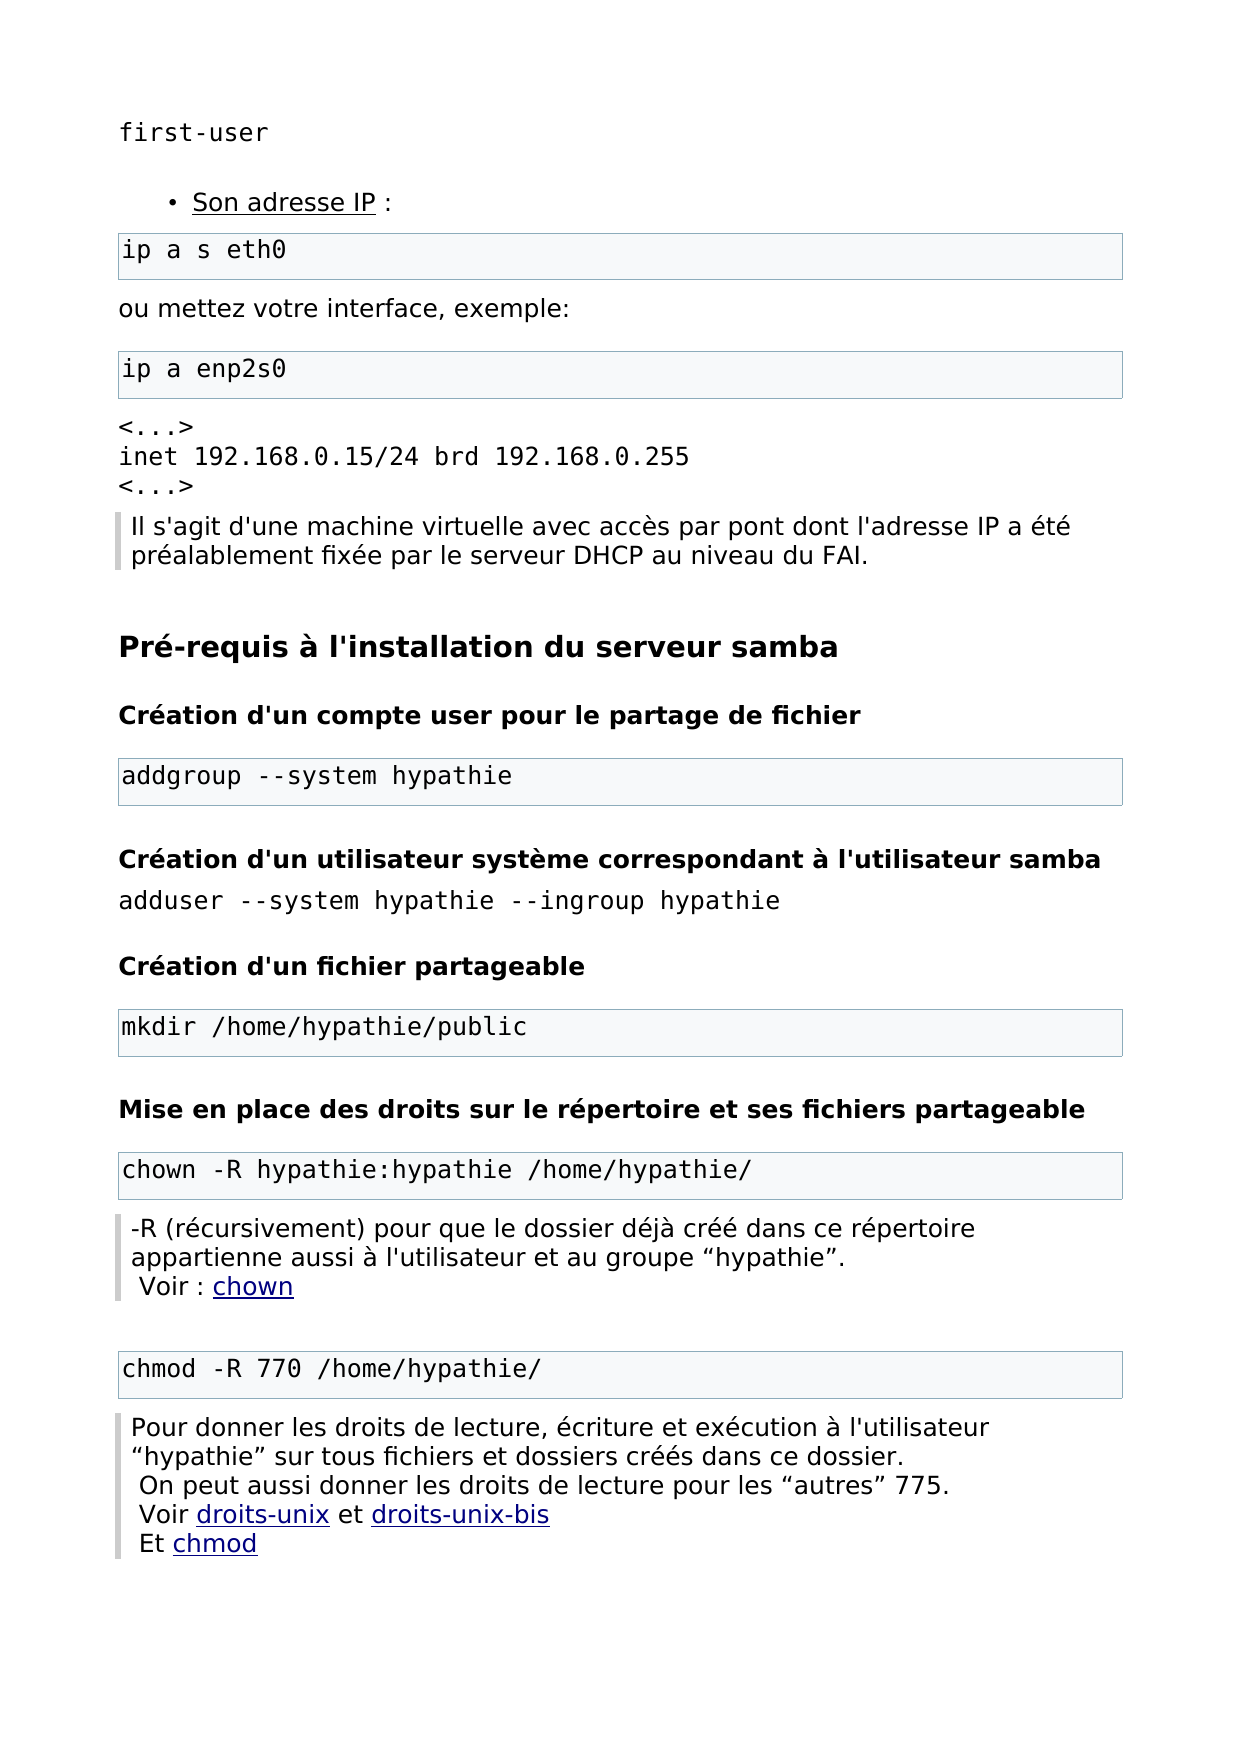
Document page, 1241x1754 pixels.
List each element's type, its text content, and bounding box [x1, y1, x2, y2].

subtitle Pré-requis à l'installation du serveur samba [118, 630, 1122, 664]
table_header addgroup --system hypathie [119, 759, 1122, 805]
subtitle Création d'un fichier partageable [118, 952, 1122, 982]
subtitle Création d'un compte user pour le partage de fichier [118, 702, 1122, 731]
list Son adresse IP : [177, 188, 1122, 218]
text first-user [118, 118, 1122, 147]
table_header Pour donner les droits de lecture, écriture et exécution à l'utilisateur “hypathie” sur tous fichiers et dossiers créés dans ce dossier. On peut aussi donner les droits de lecture pour les “autres” 775. Voir droits-unix et droits-unix-bis Et chmod [121, 1413, 1122, 1559]
table_header -R (récursivement) pour que le dossier déjà créé dans ce répertoire appartienne aussi à l'utilisateur et au groupe “hypathie”. Voir : chown [121, 1214, 1122, 1301]
table_header ip a s eth0 [119, 234, 1122, 279]
table_header chmod -R 770 /home/hypathie/ [119, 1352, 1122, 1398]
table_header chown -R hypathie:hypathie /home/hypathie/ [119, 1153, 1122, 1199]
subtitle Création d'un utilisateur système correspondant à l'utilisateur samba [118, 845, 1122, 874]
table_header mkdir /home/hypathie/public [119, 1010, 1122, 1056]
table_header Il s'agit d'une machine virtuelle avec accès par pont dont l'adresse IP a été préalablement fixée par le serveur DHCP au niveau du FAI. [121, 512, 1122, 570]
subtitle Mise en place des droits sur le répertoire et ses fichiers partageable [118, 1096, 1122, 1125]
text ou mettez votre interface, exemple: [118, 294, 1122, 323]
table_header ip a enp2s0 [119, 352, 1122, 398]
text adduser --system hypathie --ingroup hypathie [118, 886, 1122, 916]
text <...> inet 192.168.0.15/24 brd 192.168.0.255 <...> [118, 412, 1122, 500]
